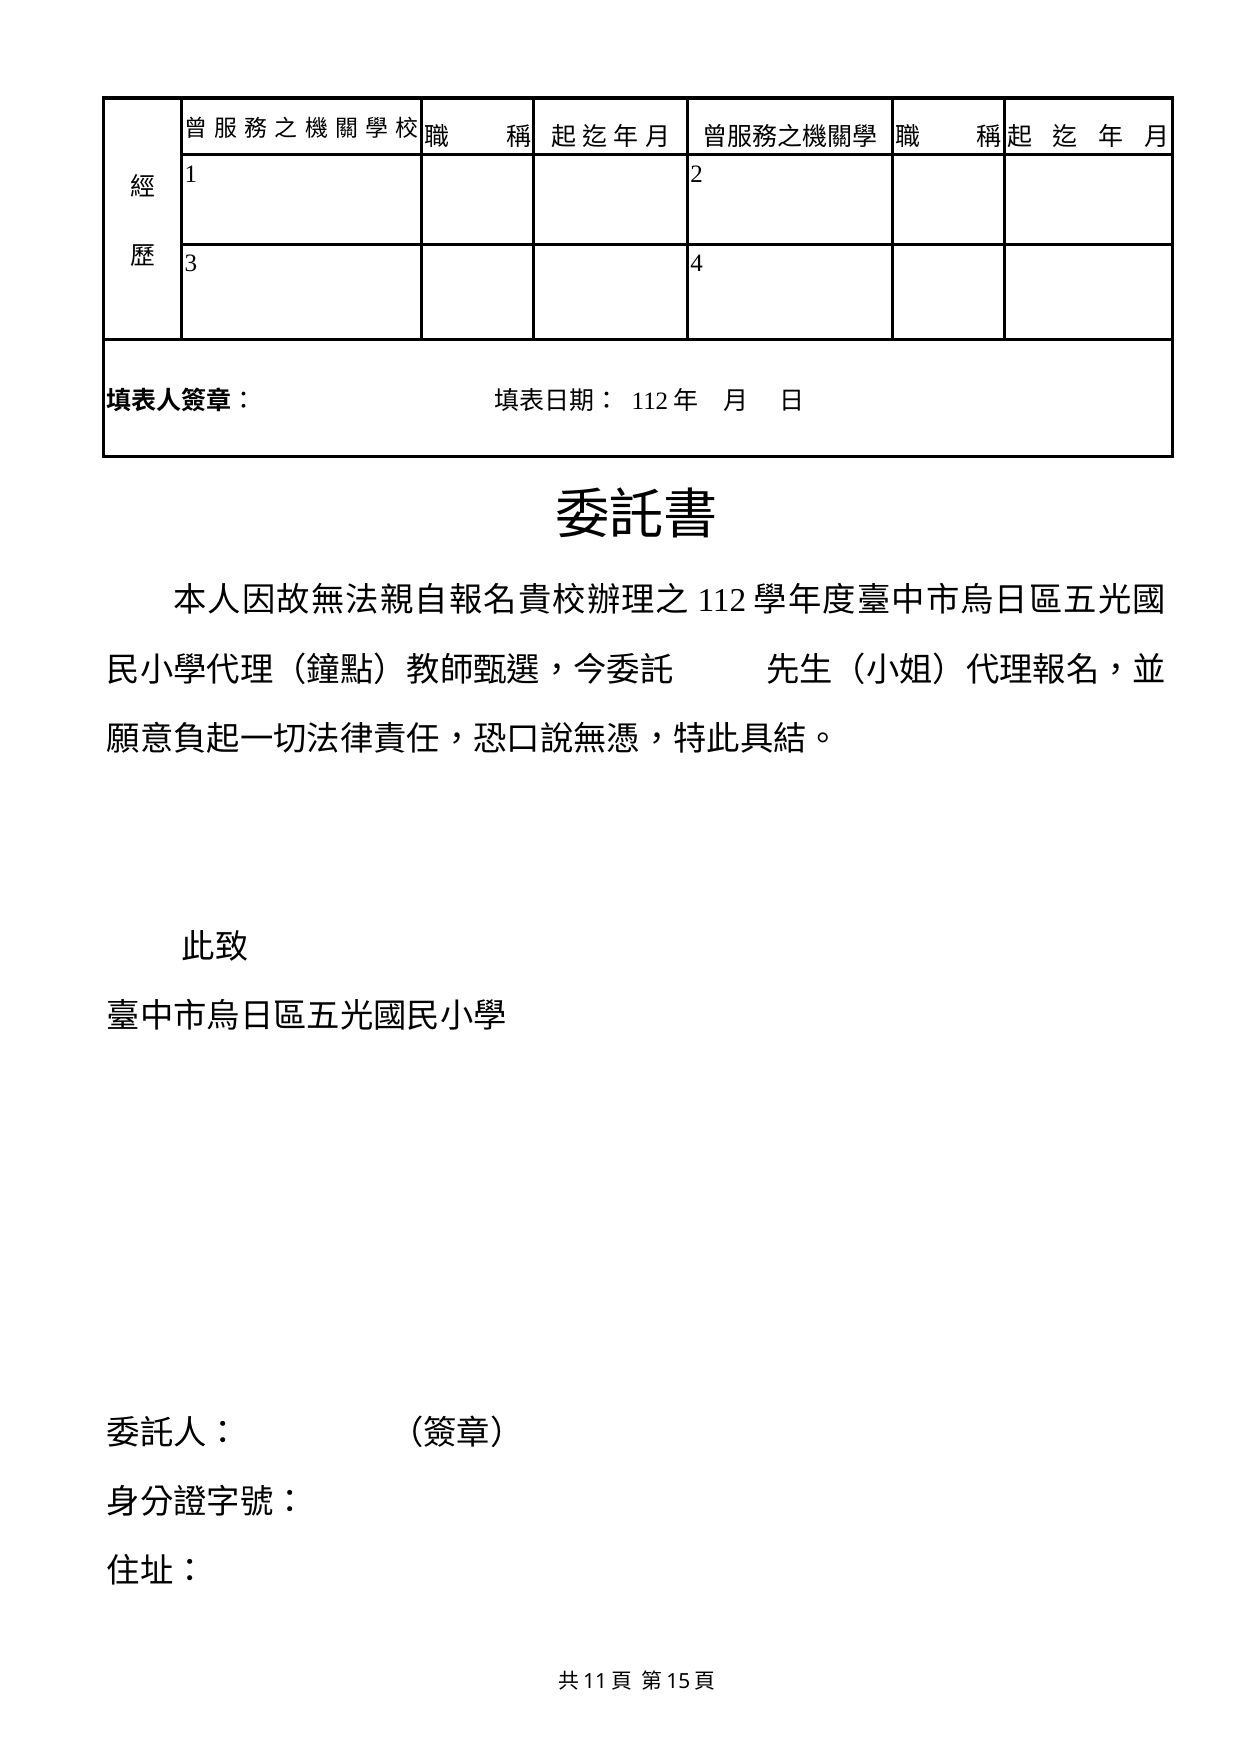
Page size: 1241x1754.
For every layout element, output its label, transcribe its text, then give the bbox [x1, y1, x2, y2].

table_cell [535, 156, 686, 243]
table_cell [1006, 246, 1171, 338]
table_cell [894, 246, 1003, 338]
table_cell 曾服務之機關學校 [689, 100, 891, 153]
text 身分證字號： [106, 1464, 1167, 1534]
table_cell 曾服務之機關學校 [183, 100, 420, 153]
table_cell 職 稱 [894, 100, 1003, 153]
text 本人因故無法親自報名貴校辦理之112學年度臺中市烏日區五光國民小學代理（鐘點）教師甄選，今委託 先生（小姐）代理報名，並願意負起一切法律責任，恐口說無憑，特此具結。 [106, 562, 1167, 771]
table_cell 起 迄 年 月 [1006, 100, 1171, 153]
table_cell [894, 156, 1003, 243]
table_cell 填表人簽章： 填表日期： 112年 月 日 [105, 341, 1171, 455]
table_cell [423, 246, 532, 338]
table_cell 職 稱 [423, 100, 532, 153]
text 委託人： （簽章） [106, 1395, 1167, 1464]
text 此致 [106, 909, 1167, 979]
table_cell 2 [689, 156, 891, 243]
text 委託書 [106, 458, 1167, 562]
table_cell 3 [183, 246, 420, 338]
text 臺中市烏日區五光國民小學 [106, 979, 1167, 1048]
text 住址： [106, 1534, 1167, 1603]
table_cell 經 歷 [105, 100, 180, 338]
table_cell 1 [183, 156, 420, 243]
table_cell 起 迄 年 月 [535, 100, 686, 153]
table_cell 4 [689, 246, 891, 338]
table_cell [423, 156, 532, 243]
table_cell [535, 246, 686, 338]
table_cell [1006, 156, 1171, 243]
